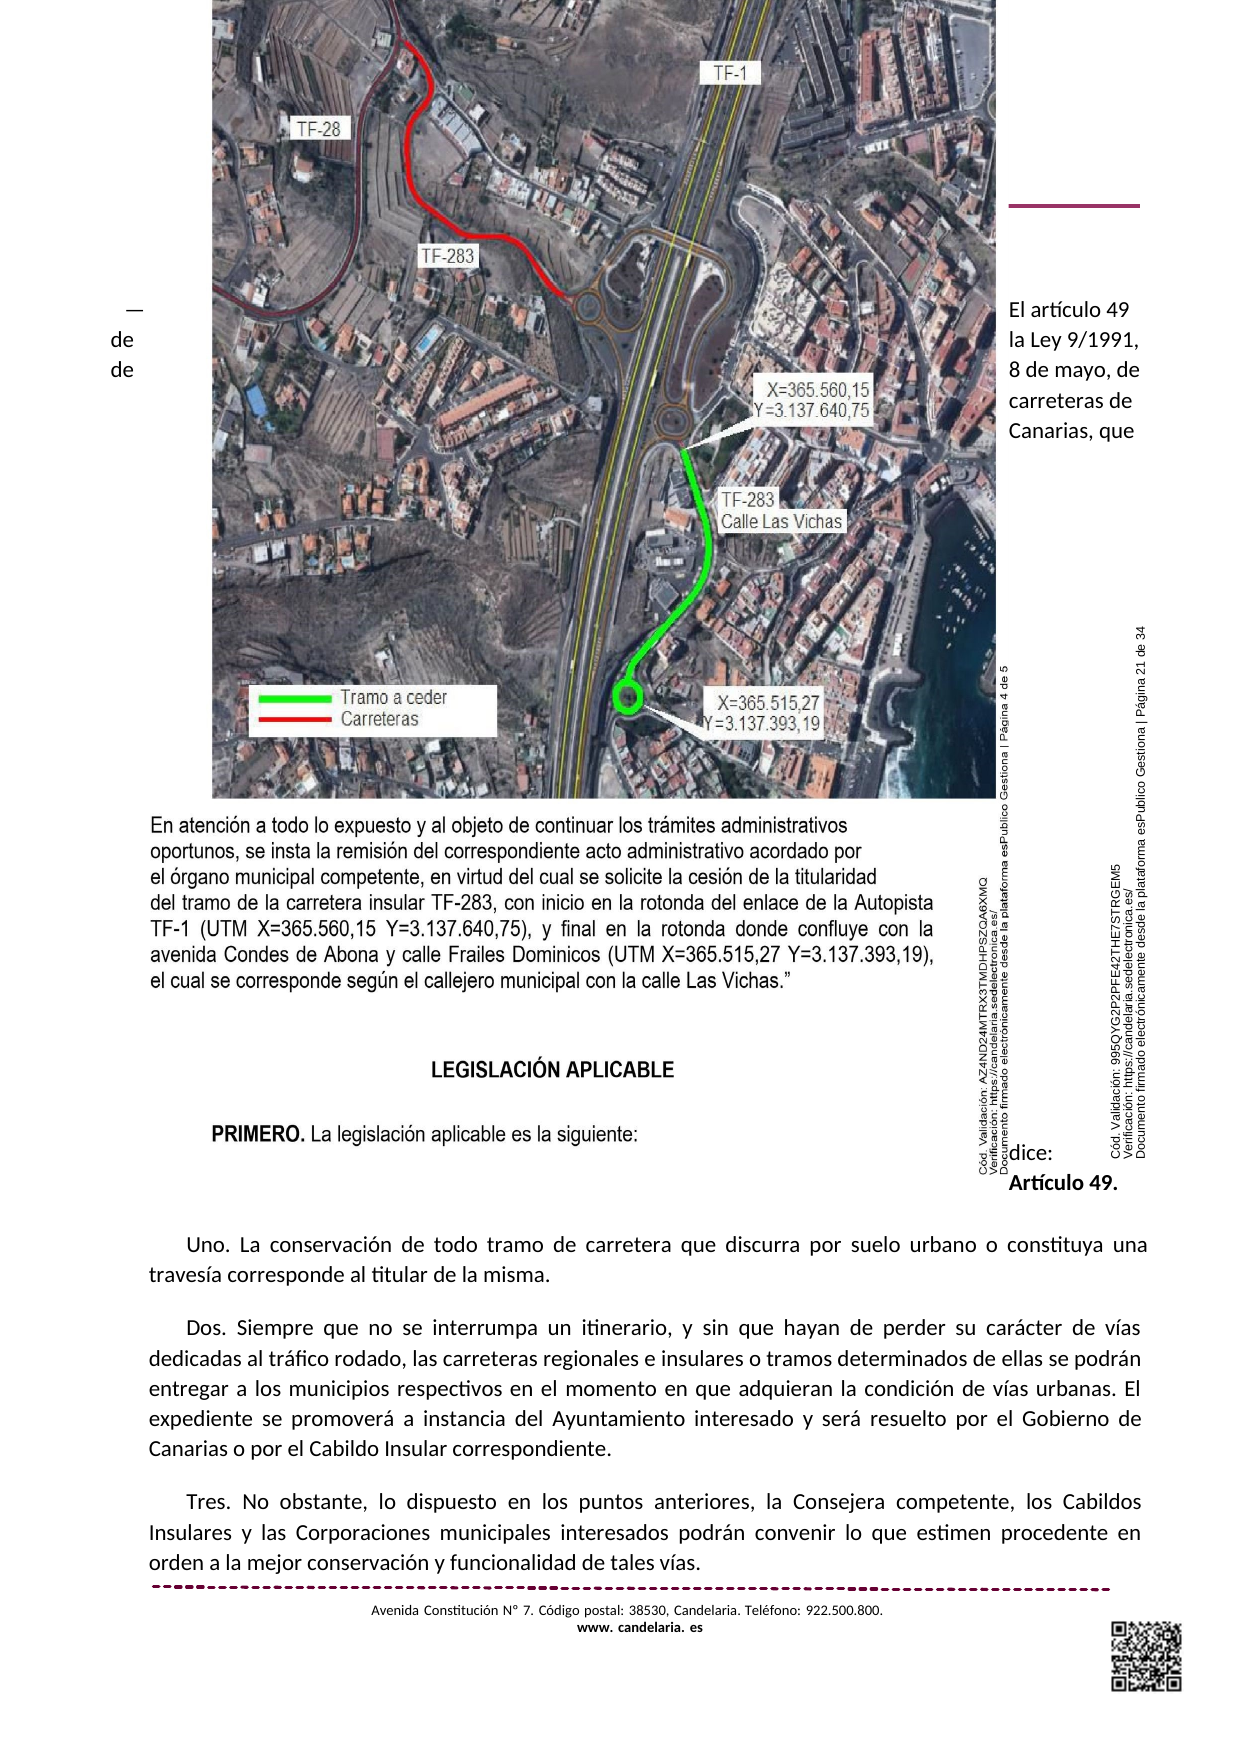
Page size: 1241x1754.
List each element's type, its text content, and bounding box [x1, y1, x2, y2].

text Artículo 49. [148, 1168, 1151, 1196]
text Tres. No obstante, lo dispuesto en los puntos anteriores, la Consejera competente, los Cabildos Insulares y las Corporaciones municipales interesados podrán convenir lo que estimen procedente en orden a la mejor conservación y funcionalidad de tales vías. [148, 1487, 1143, 1576]
text Uno. La conservación de todo tramo de carretera que discurra por suelo urbano o constituya una travesía corresponde al titular de la misma. [148, 1230, 1151, 1288]
text — El artículo 49 de la Ley 9/1991, de 8 de mayo, de carreteras de Canarias, que dice: [1009, 295, 1151, 1166]
text Dos. Siempre que no se interrumpa un itinerario, y sin que hayan de perder su carácter de vías dedicadas al tráfico rodado, las carreteras regionales e insulares o tramos determinados de ellas se podrán entregar a los municipios respectivos en el momento en que adquieran la condición de vías urbanas. El expediente se promoverá a instancia del Ayuntamiento interesado y será resuelto por el Gobierno de Canarias o por el Cabildo Insular correspondiente. [148, 1313, 1143, 1462]
text — El artículo 49 de la Ley 9/1991, de 8 de mayo, de carreteras de Canarias, que dice: [110, 295, 150, 1166]
